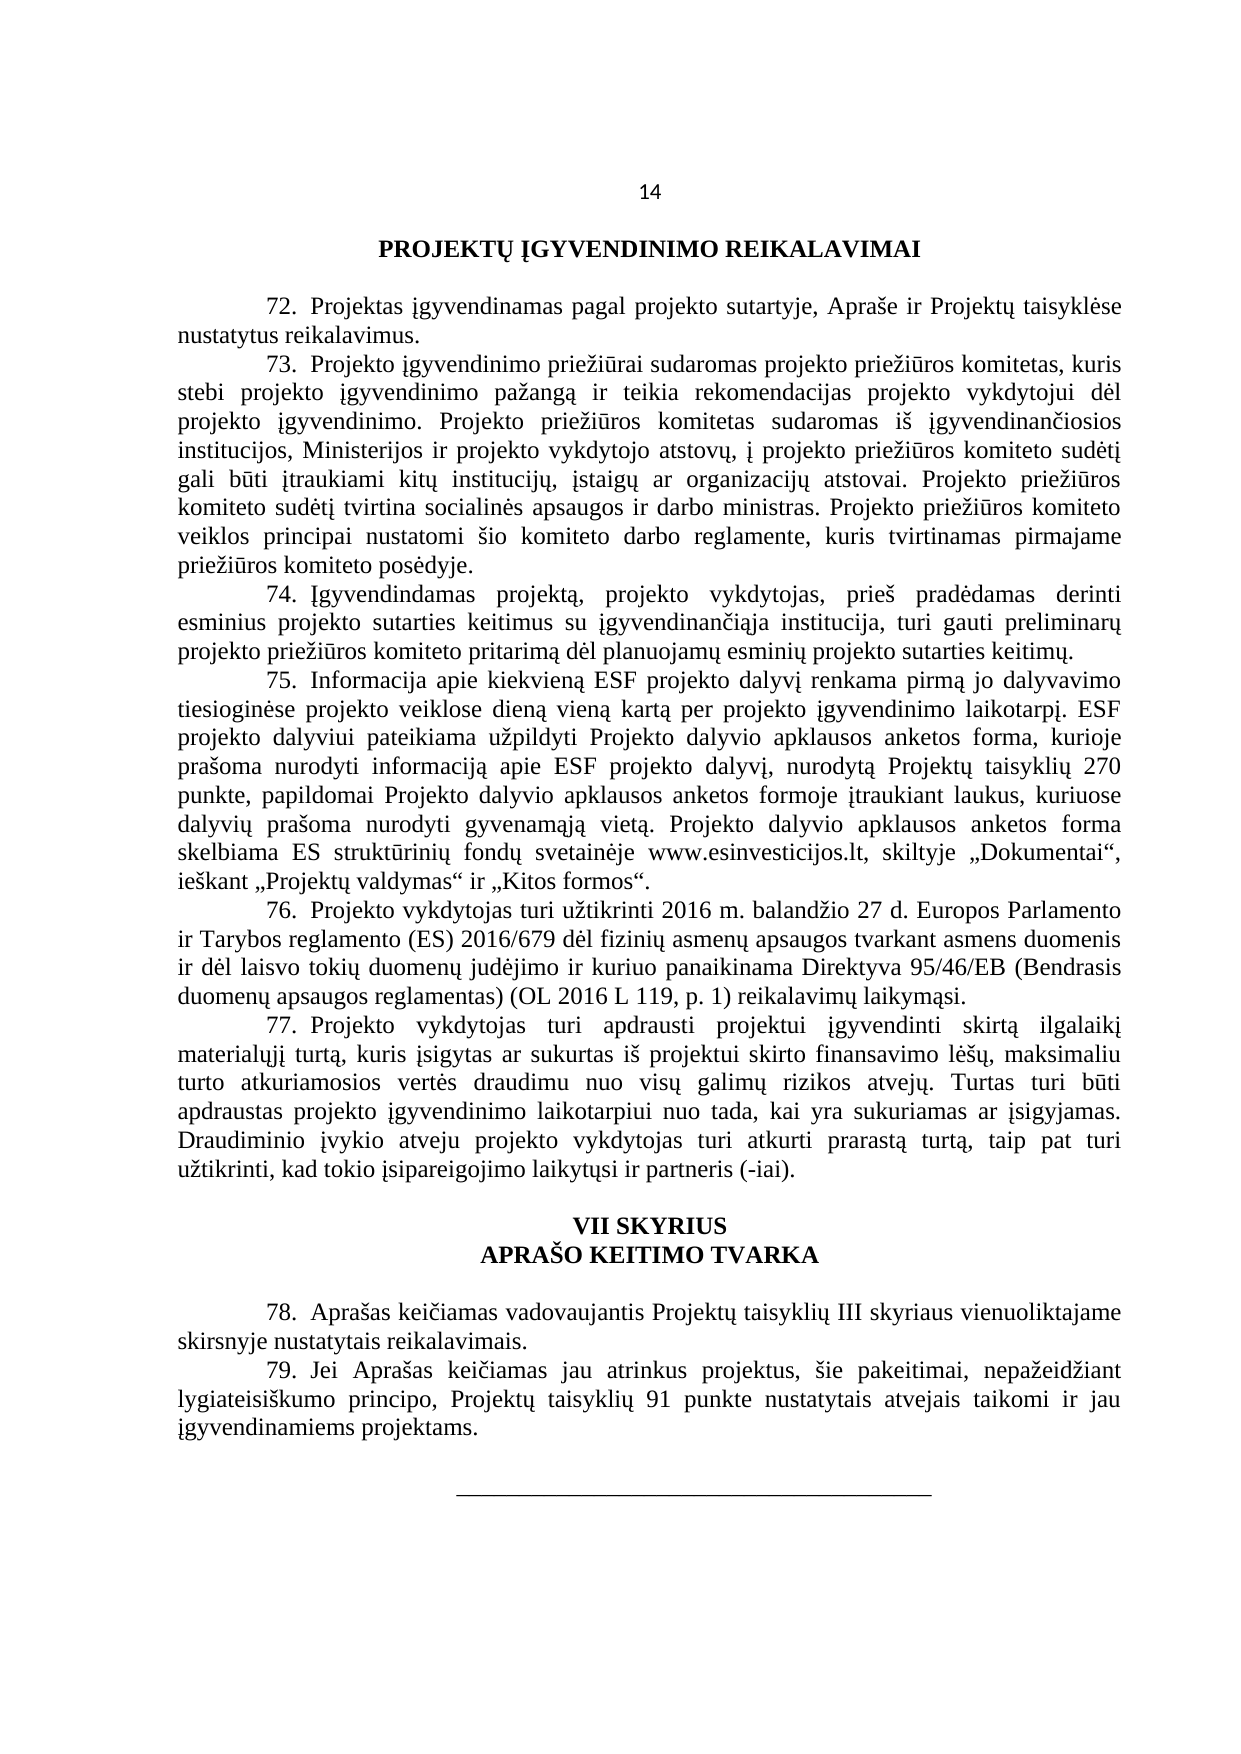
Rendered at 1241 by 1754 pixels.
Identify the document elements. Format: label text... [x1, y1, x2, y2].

text 74. Įgyvendindamas projektą, projekto vykdytojas, prieš pradėdamas derinti esminius projekto sutarties keitimus su įgyvendinančiąja institucija, turi gauti preliminarų projekto priežiūros komiteto pritarimą dėl planuojamų esminių projekto sutarties keitimų. [177, 579, 1122, 665]
text 75. Informacija apie kiekvieną ESF projekto dalyvį renkama pirmą jo dalyvavimo tiesioginėse projekto veiklose dieną vieną kartą per projekto įgyvendinimo laikotarpį. ESF projekto dalyviui pateikiama užpildyti Projekto dalyvio apklausos anketos forma, kurioje prašoma nurodyti informaciją apie ESF projekto dalyvį, nurodytą Projektų taisyklių 270 punkte, papildomai Projekto dalyvio apklausos anketos formoje įtraukiant laukus, kuriuose dalyvių prašoma nurodyti gyvenamąją vietą. Projekto dalyvio apklausos anketos forma skelbiama ES struktūrinių fondų svetainėje www.esinvesticijos.lt, skiltyje „Dokumentai“, ieškant „Projektų valdymas“ ir „Kitos formos“. [177, 665, 1122, 895]
text ______________________________________ [177, 1470, 1122, 1499]
text 78. Aprašas keičiamas vadovaujantis Projektų taisyklių III skyriaus vienuoliktajame skirsnyje nustatytais reikalavimais. [177, 1297, 1122, 1355]
text 72. Projektas įgyvendinamas pagal projekto sutartyje, Apraše ir Projektų taisyklėse nustatytus reikalavimus. [177, 291, 1122, 349]
text 77. Projekto vykdytojas turi apdrausti projektui įgyvendinti skirtą ilgalaikį materialųjį turtą, kuris įsigytas ar sukurtas iš projektui skirto finansavimo lėšų, maksimaliu turto atkuriamosios vertės draudimu nuo visų galimų rizikos atvejų. Turtas turi būti apdraustas projekto įgyvendinimo laikotarpiui nuo tada, kai yra sukuriamas ar įsigyjamas. Draudiminio įvykio atveju projekto vykdytojas turi atkurti prarastą turtą, taip pat turi užtikrinti, kad tokio įsipareigojimo laikytųsi ir partneris (-iai). [177, 1010, 1122, 1182]
text VII SKYRIUS [177, 1211, 1122, 1240]
text APRAŠO KEITIMO TVARKA [177, 1240, 1122, 1269]
text 73. Projekto įgyvendinimo priežiūrai sudaromas projekto priežiūros komitetas, kuris stebi projekto įgyvendinimo pažangą ir teikia rekomendacijas projekto vykdytojui dėl projekto įgyvendinimo. Projekto priežiūros komitetas sudaromas iš įgyvendinančiosios institucijos, Ministerijos ir projekto vykdytojo atstovų, į projekto priežiūros komiteto sudėtį gali būti įtraukiami kitų institucijų, įstaigų ar organizacijų atstovai. Projekto priežiūros komiteto sudėtį tvirtina socialinės apsaugos ir darbo ministras. Projekto priežiūros komiteto veiklos principai nustatomi šio komiteto darbo reglamente, kuris tvirtinamas pirmajame priežiūros komiteto posėdyje. [177, 349, 1122, 579]
text 79. Jei Aprašas keičiamas jau atrinkus projektus, šie pakeitimai, nepažeidžiant lygiateisiškumo principo, Projektų taisyklių 91 punkte nustatytais atvejais taikomi ir jau įgyvendinamiems projektams. [177, 1355, 1122, 1441]
text PROJEKTŲ ĮGYVENDINIMO REIKALAVIMAI [177, 234, 1122, 262]
text 76. Projekto vykdytojas turi užtikrinti 2016 m. balandžio 27 d. Europos Parlamento ir Tarybos reglamento (ES) 2016/679 dėl fizinių asmenų apsaugos tvarkant asmens duomenis ir dėl laisvo tokių duomenų judėjimo ir kuriuo panaikinama Direktyva 95/46/EB (Bendrasis duomenų apsaugos reglamentas) (OL 2016 L 119, p. 1) reikalavimų laikymąsi. [177, 895, 1122, 1010]
